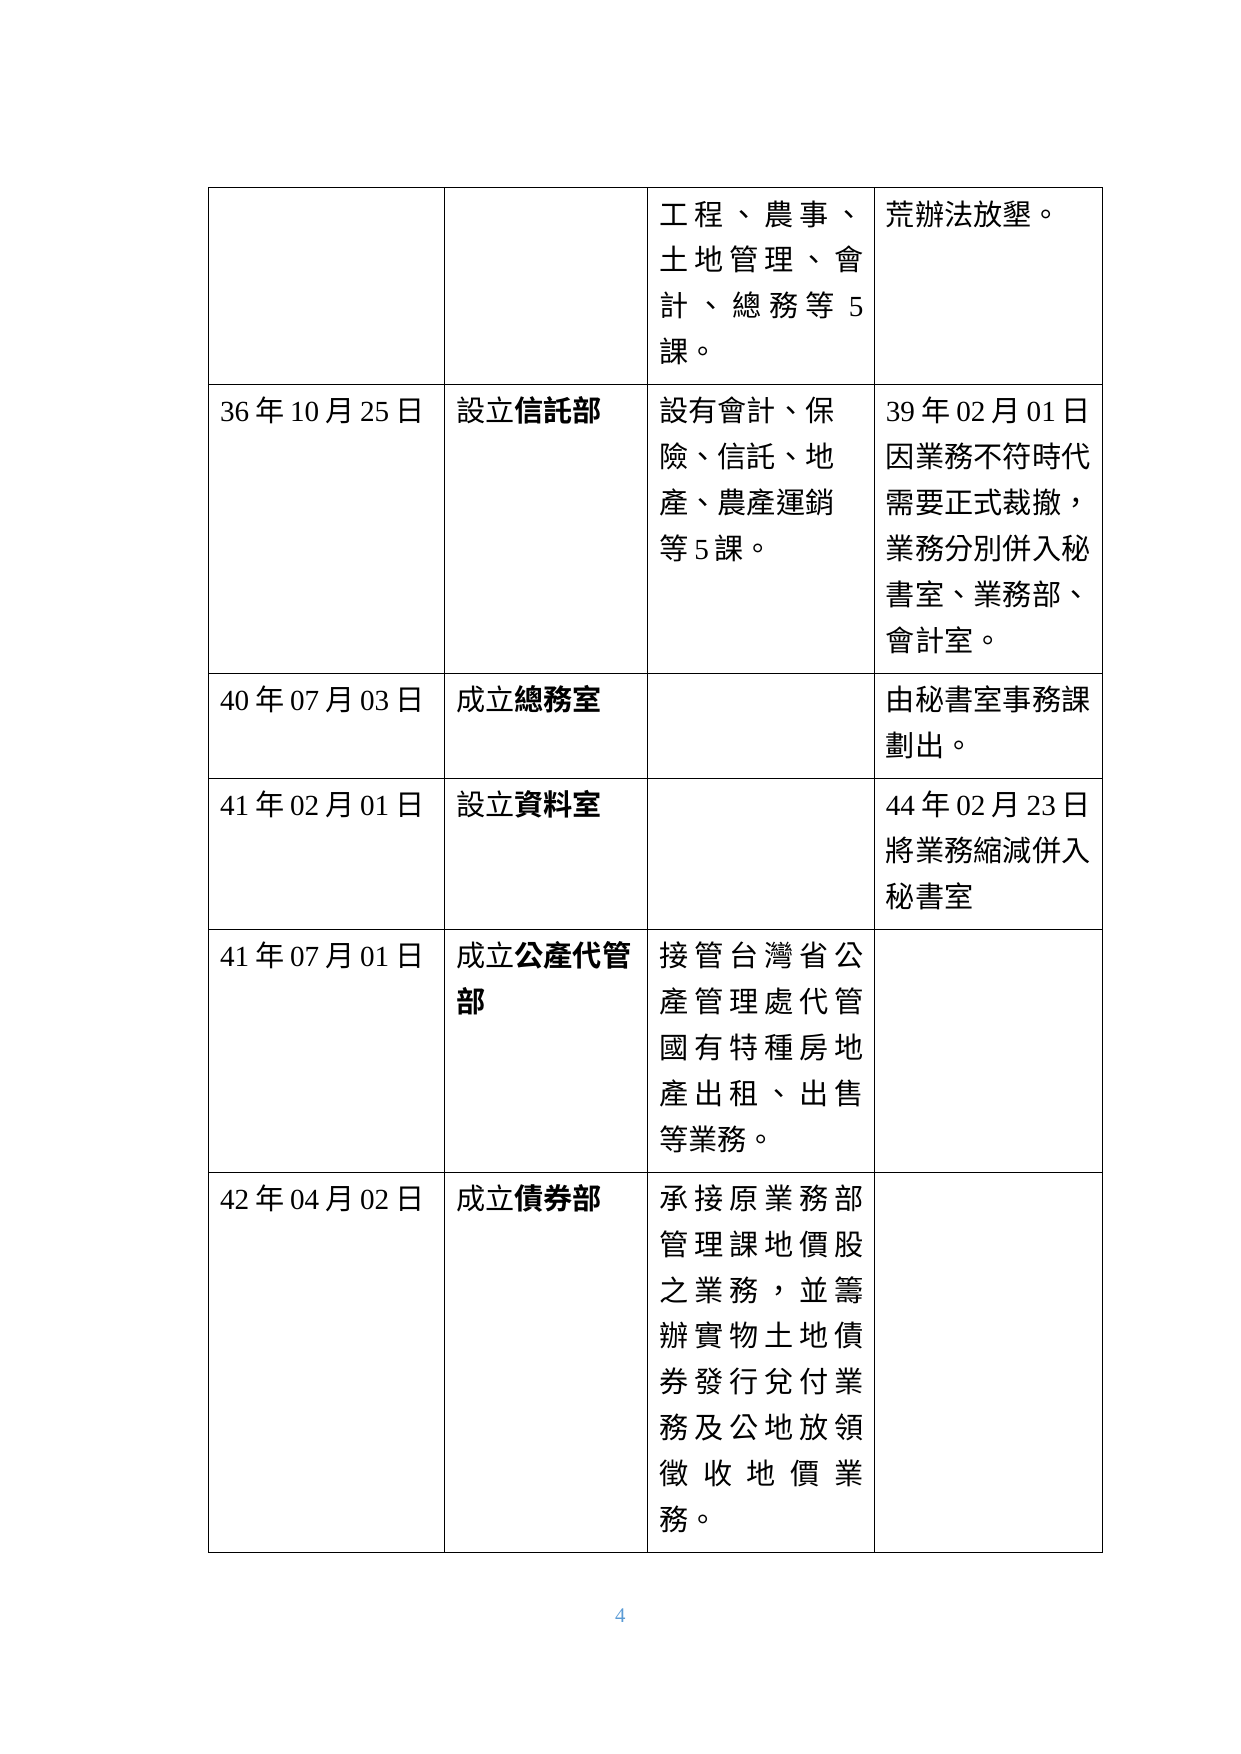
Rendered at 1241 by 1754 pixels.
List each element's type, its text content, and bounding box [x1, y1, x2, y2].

table_cell 36年10月25日 [209, 385, 444, 673]
table_cell 設立信託部 [445, 385, 647, 673]
table_cell 41年07月01日 [209, 930, 444, 1172]
table_cell 成立債券部 [445, 1173, 647, 1552]
table_cell [875, 1173, 1102, 1552]
table_cell [648, 779, 874, 929]
table_cell 設有會計、保險、信託、地產、農產運銷等5課。 [648, 385, 874, 673]
table_cell 44年02月23日將業務縮減併入秘書室 [875, 779, 1102, 929]
table_cell 荒辦法放墾。 [875, 188, 1102, 384]
table_cell 承接原業務部管理課地價股之業務，並籌辦實物土地債券發行兌付業務及公地放領徵收地價業務。 [648, 1173, 874, 1552]
table_cell 設立資料室 [445, 779, 647, 929]
table_cell 工程、農事、土地管理、會計、總務等5課。 [648, 188, 874, 384]
table_cell [648, 674, 874, 778]
table_cell 成立總務室 [445, 674, 647, 778]
table_cell 40年07月03日 [209, 674, 444, 778]
table_cell [209, 188, 444, 384]
table_cell 41年02月01日 [209, 779, 444, 929]
table_cell 由秘書室事務課劃出。 [875, 674, 1102, 778]
table_cell 42年04月02日 [209, 1173, 444, 1552]
table_cell 成立公產代管部 [445, 930, 647, 1172]
table_cell 39年02月01日因業務不符時代需要正式裁撤，業務分別併入秘書室、業務部、會計室。 [875, 385, 1102, 673]
table_cell [875, 930, 1102, 1172]
table_cell 接管台灣省公產管理處代管國有特種房地產出租、出售等業務。 [648, 930, 874, 1172]
table_cell [445, 188, 647, 384]
